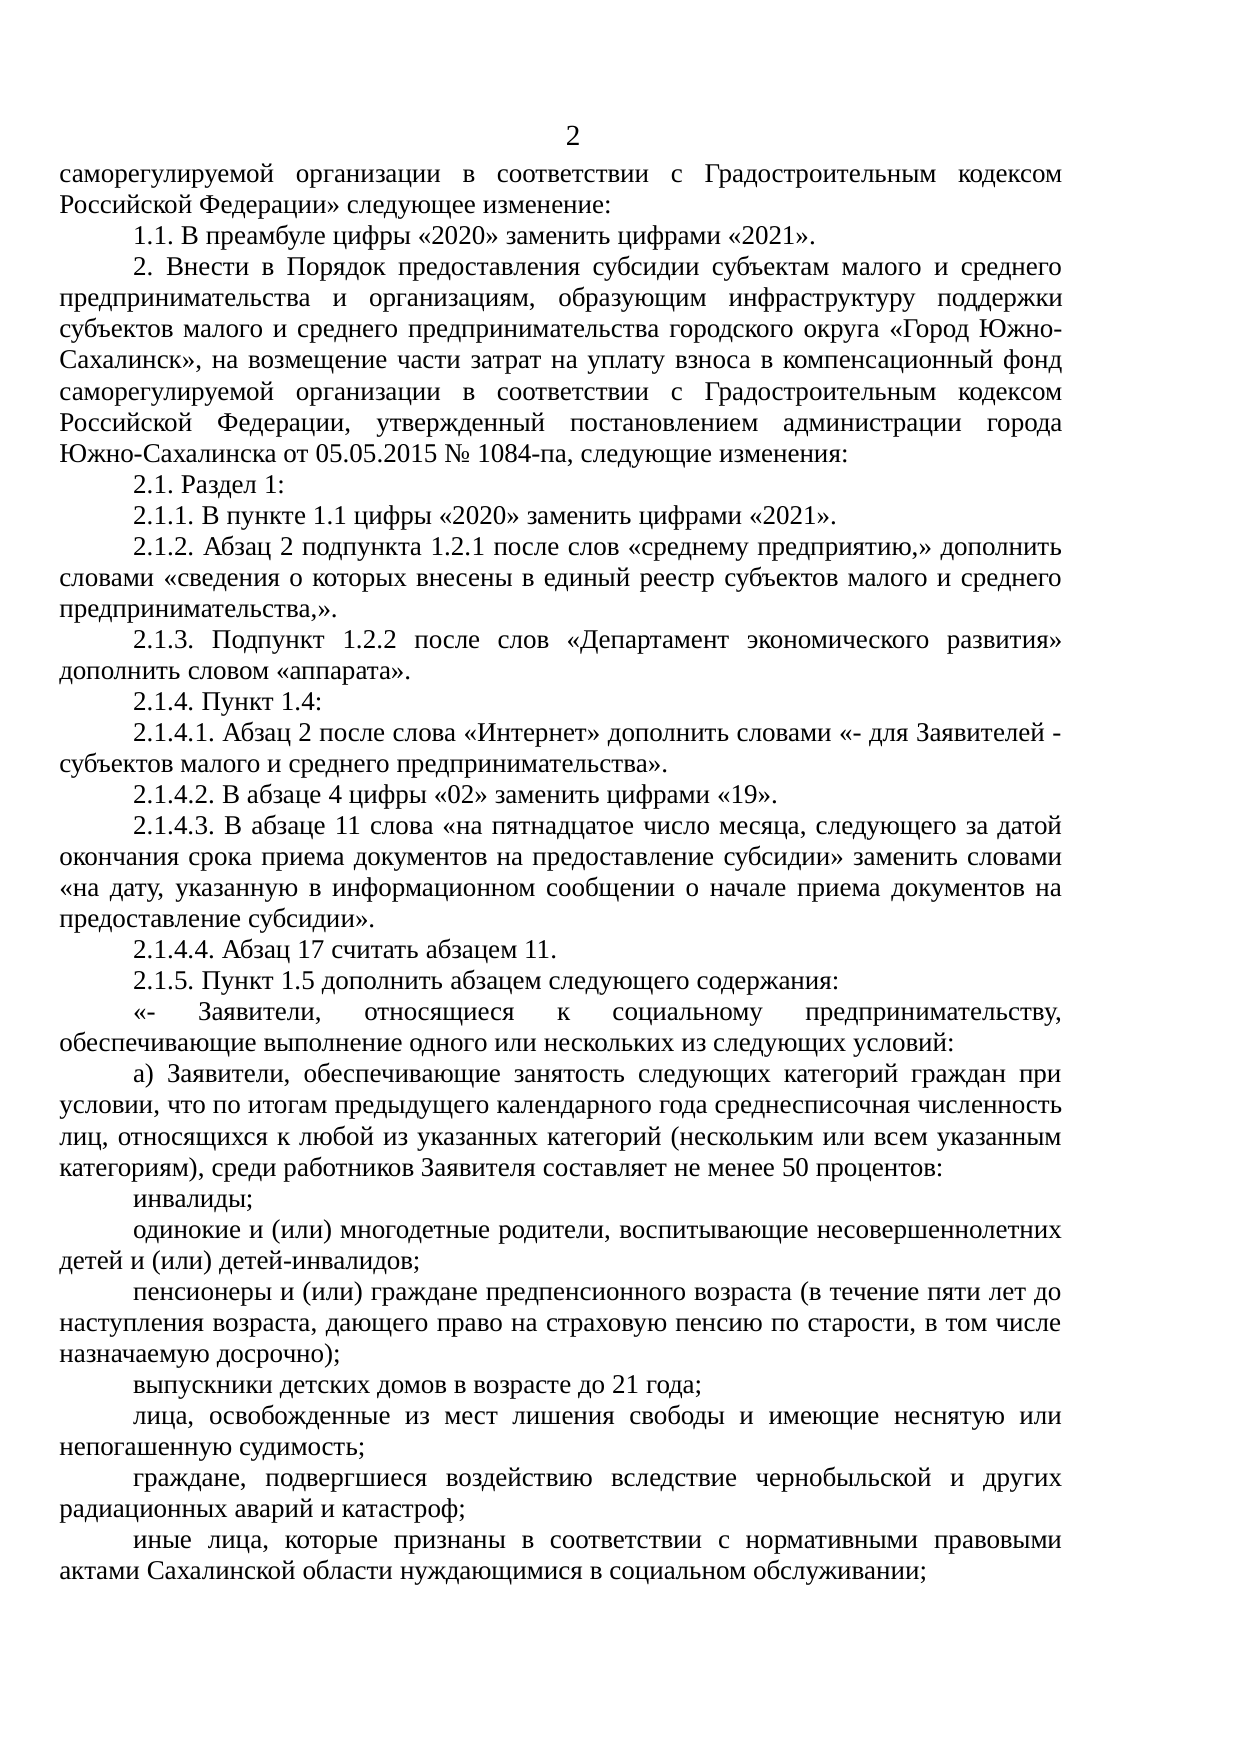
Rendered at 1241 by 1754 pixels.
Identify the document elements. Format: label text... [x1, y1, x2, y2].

text лица, освобожденные из мест лишения свободы и имеющие неснятую или непогашенную судимость; [59, 1399, 1063, 1461]
text 1.1. В преамбуле цифры «2020» заменить цифрами «2021». [59, 220, 1063, 251]
text инвалиды; [59, 1182, 1063, 1213]
text 2.1.4.3. В абзаце 11 слова «на пятнадцатое число месяца, следующего за датой окончания срока приема документов на предоставление субсидии» заменить словами «на дату, указанную в информационном сообщении о начале приема документов на предоставление субсидии». [59, 809, 1063, 934]
text саморегулируемой организации в соответствии с Градостроительным кодексом Российской Федерации» следующее изменение: [59, 158, 1063, 220]
text 2. Внести в Порядок предоставления субсидии субъектам малого и среднего предпринимательства и организациям, образующим инфраструктуру поддержки субъектов малого и среднего предпринимательства городского округа «Город Южно-Сахалинск», на возмещение части затрат на уплату взноса в компенсационный фонд саморегулируемой организации в соответствии с Градостроительным кодексом Российской Федерации, утвержденный постановлением администрации города Южно-Сахалинска от 05.05.2015 № 1084-па, следующие изменения: [59, 251, 1063, 468]
text «- Заявители, относящиеся к социальному предпринимательству, обеспечивающие выполнение одного или нескольких из следующих условий: [59, 996, 1063, 1058]
text иные лица, которые признаны в соответствии с нормативными правовыми актами Сахалинской области нуждающимися в социальном обслуживании; [59, 1523, 1063, 1586]
text одинокие и (или) многодетные родители, воспитывающие несовершеннолетних детей и (или) детей-инвалидов; [59, 1213, 1063, 1275]
text выпускники детских домов в возрасте до 21 года; [59, 1368, 1063, 1399]
text 2.1.4.2. В абзаце 4 цифры «02» заменить цифрами «19». [59, 778, 1063, 809]
text 2.1.5. Пункт 1.5 дополнить абзацем следующего содержания: [59, 965, 1063, 996]
text 2.1. Раздел 1: [59, 468, 1063, 499]
text 2.1.3. Подпункт 1.2.2 после слов «Департамент экономического развития» дополнить словом «аппарата». [59, 623, 1063, 685]
text пенсионеры и (или) граждане предпенсионного возраста (в течение пяти лет до наступления возраста, дающего право на страховую пенсию по старости, в том числе назначаемую досрочно); [59, 1275, 1063, 1368]
text 2.1.4.4. Абзац 17 считать абзацем 11. [59, 934, 1063, 965]
text 2.1.4.1. Абзац 2 после слова «Интернет» дополнить словами «- для Заявителей - субъектов малого и среднего предпринимательства». [59, 716, 1063, 778]
text 2.1.4. Пункт 1.4: [59, 685, 1063, 716]
text 2.1.2. Абзац 2 подпункта 1.2.1 после слов «среднему предприятию,» дополнить словами «сведения о которых внесены в единый реестр субъектов малого и среднего предпринимательства,». [59, 530, 1063, 623]
text граждане, подвергшиеся воздействию вследствие чернобыльской и других радиационных аварий и катастроф; [59, 1461, 1063, 1523]
text 2.1.1. В пункте 1.1 цифры «2020» заменить цифрами «2021». [59, 499, 1063, 530]
text а) Заявители, обеспечивающие занятость следующих категорий граждан при условии, что по итогам предыдущего календарного года среднесписочная численность лиц, относящихся к любой из указанных категорий (нескольким или всем указанным категориям), среди работников Заявителя составляет не менее 50 процентов: [59, 1058, 1063, 1182]
